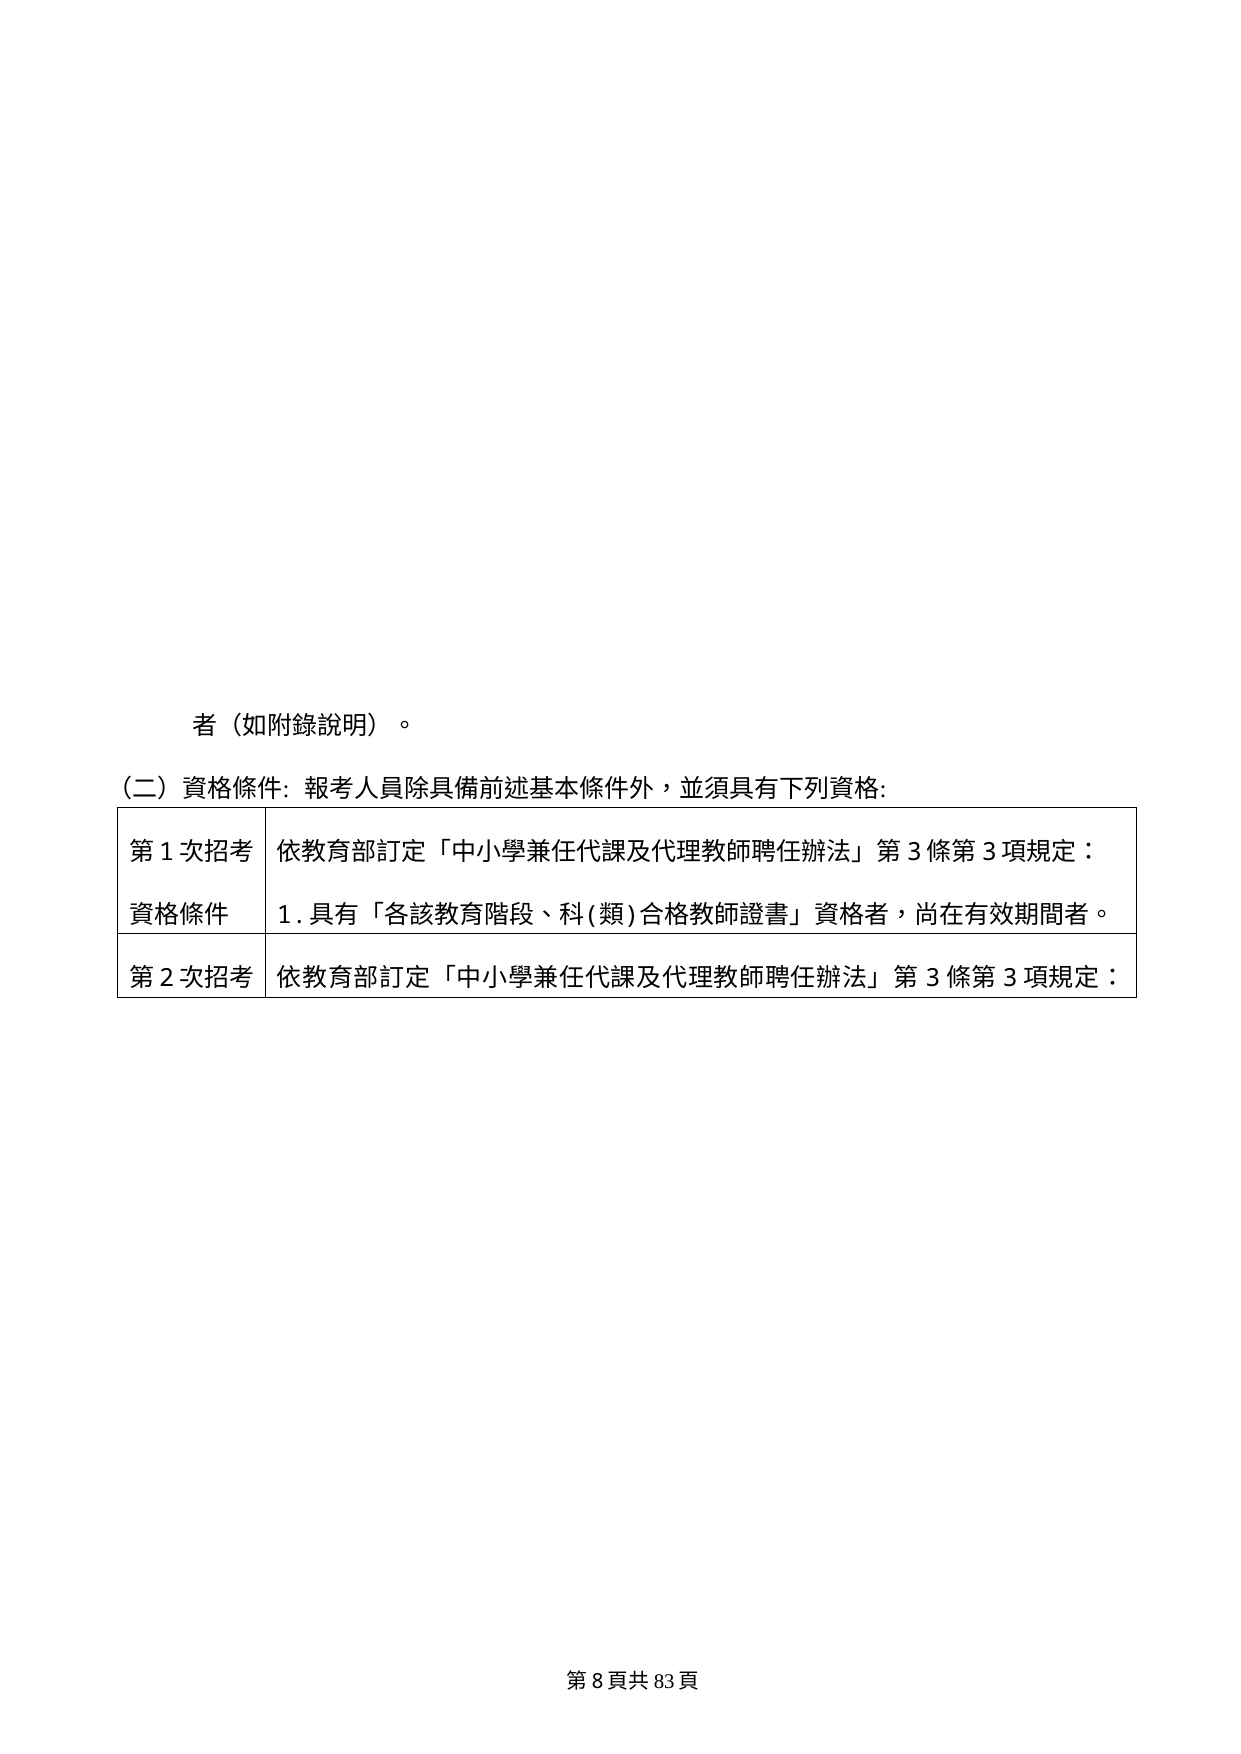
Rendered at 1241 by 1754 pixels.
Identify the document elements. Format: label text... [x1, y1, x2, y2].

table_header 第1次招考資格條件 [118, 808, 265, 933]
table_header 依教育部訂定「中小學兼任代課及代理教師聘任辦法」第3條第3項規定： 具有「各該教育階段、科(類)合格教師證書」資格者，尚在有效期間者。 [266, 808, 1136, 933]
text （二）資格條件: 報考人員除具備前述基本條件外，並須具有下列資格: [89, 745, 1152, 807]
text 者（如附錄說明）。 [89, 682, 1152, 745]
table_cell 依教育部訂定「中小學兼任代課及代理教師聘任辦法」第3條第3項規定： [266, 934, 1136, 997]
table_cell 第2次招考 [118, 934, 265, 997]
